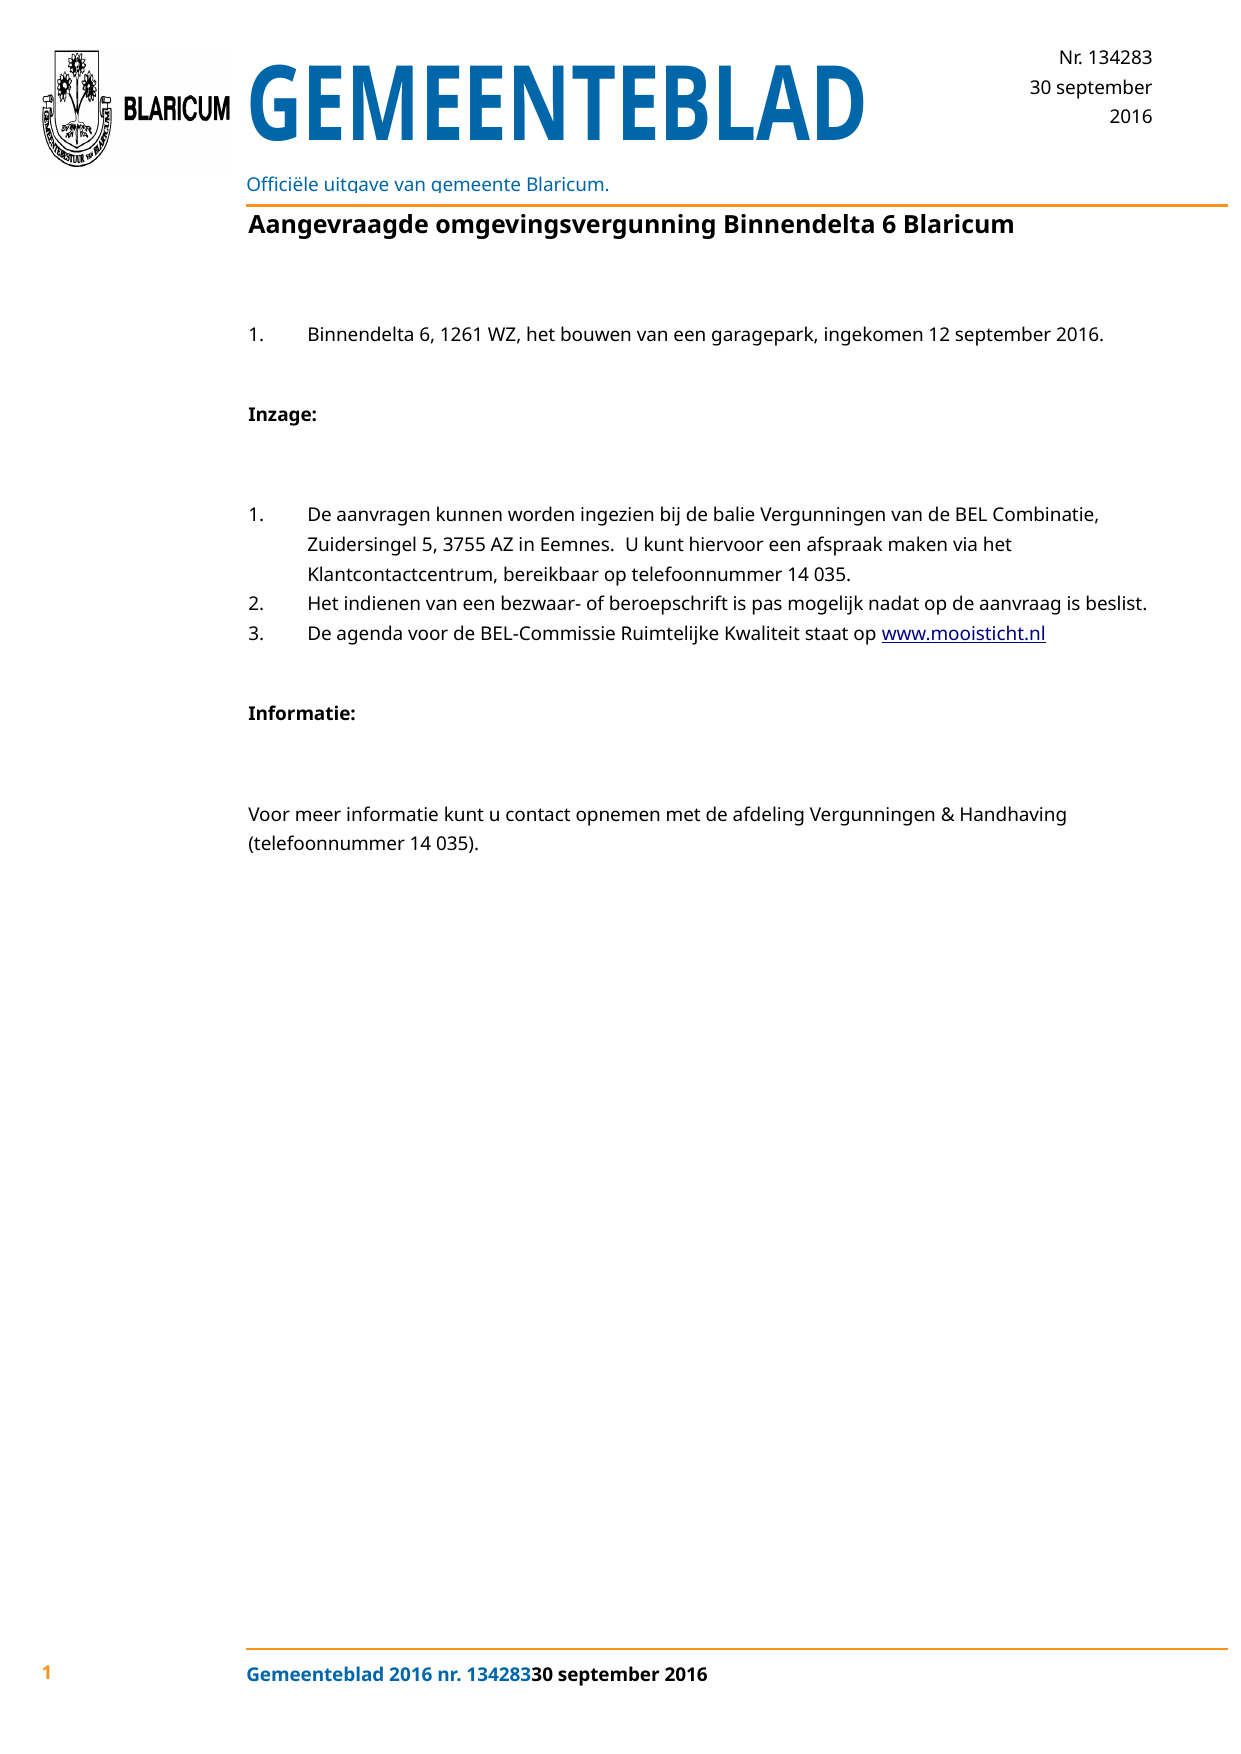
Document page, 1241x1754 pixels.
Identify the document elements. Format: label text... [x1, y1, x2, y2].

picture [41, 47, 231, 172]
list De agenda voor de BEL-Commissie Ruimtelijke Kwaliteit staat op www.mooisticht.nl [248, 620, 1152, 646]
list Binnendelta 6, 1261 WZ, het bouwen van een garagepark, ingekomen 12 september 2016. [248, 321, 1152, 346]
list De aanvragen kunnen worden ingezien bij de balie Vergunningen van de BEL Combinatie, Zuidersingel 5, 3755 AZ in Eemnes. U kunt hiervoor een afspraak maken via het Klantcontactcentrum, bereikbaar op telefoonnummer 14 035. [248, 502, 1152, 586]
text Aangevraagde omgevingsvergunning Binnendelta 6 Blaricum [248, 207, 1152, 241]
text Informatie: [248, 700, 1152, 726]
text Inzage: [248, 401, 1152, 426]
list Het indienen van een bezwaar- of beroepschrift is pas mogelijk nadat op de aanvraag is beslist. [248, 590, 1152, 616]
text Voor meer informatie kunt u contact opnemen met de afdeling Vergunningen & Handhaving (telefoonnummer 14 035). [248, 801, 1152, 856]
